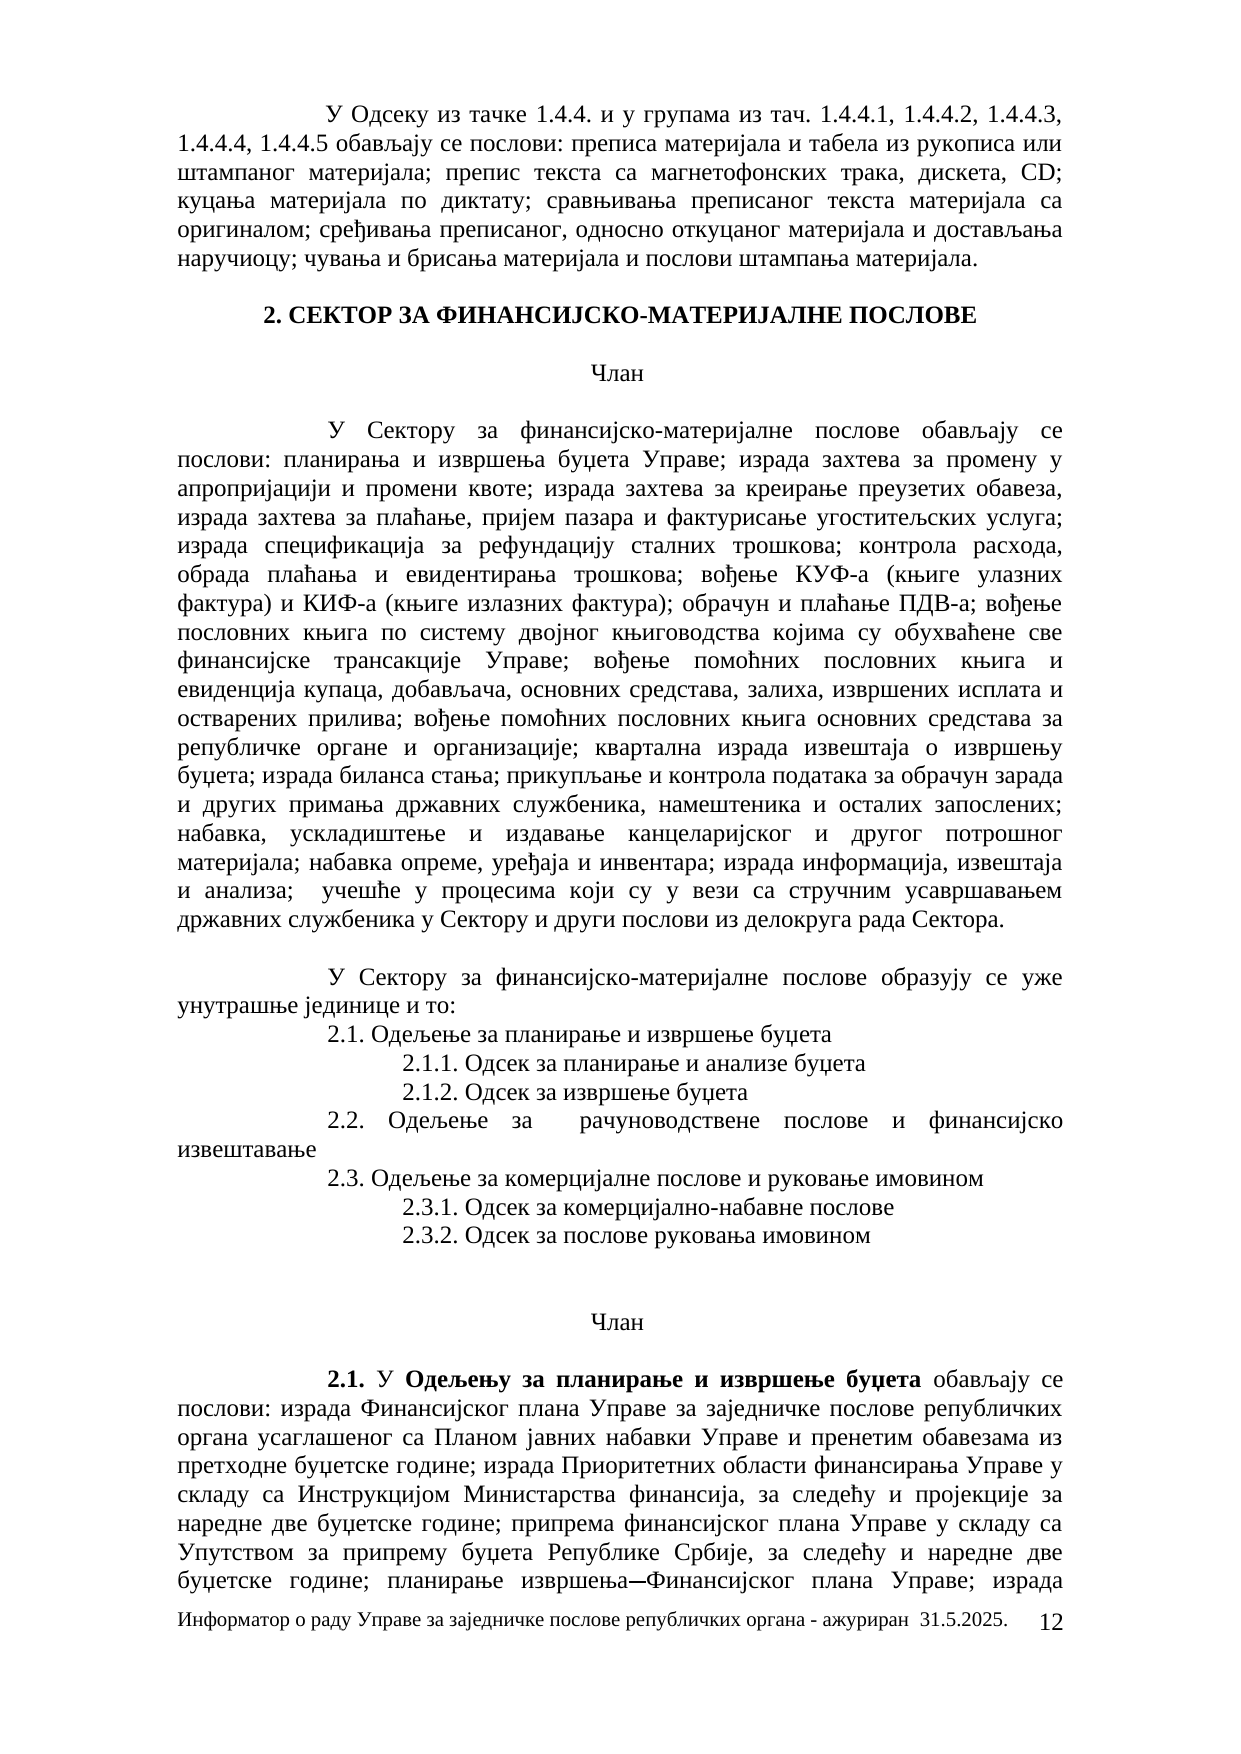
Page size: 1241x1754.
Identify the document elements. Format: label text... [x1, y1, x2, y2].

text 2.3.2. Одсек за послове руковања имовином [177, 1221, 1063, 1249]
text 2.1. Одељење за планирање и извршење буџета [177, 1019, 1063, 1048]
text 2.1.1. Одсек за планирање и анализе буџета [177, 1048, 1063, 1077]
text 2. СЕКТОР ЗА ФИНАНСИЈСКО-МАТЕРИЈАЛНЕ ПОСЛОВЕ [177, 301, 1063, 329]
text 2.1.2. Одсeк за извршење буџета [177, 1077, 1063, 1106]
text У Сектору за финансијско-материјалне послове обављају се послови: планирања и извршења буџета Управе; израда захтева за промену у апропријацији и промени квоте; израда захтева за креирање преузетих обавеза, израда захтева за плаћање, пријем пазара и фактурисање угоститељских услуга; израда спецификација за рефундацију сталних трошкова; контрола расхода, обрада плаћања и евидентирања трошкова; вођење КУФ-а (књиге улазних фактура) и КИФ-а (књиге излазних фактура); обрачун и плаћање ПДВ-а; вођење пословних књига по систему двојног књиговодства којима су обухваћене све финансијске трансакције Управе; вођење помоћних пословних књига и евиденција купаца, добављача, основних средстава, залиха, извршених исплата и остварених прилива; вођење помоћних пословних књига основних средстава за републичке органе и организације; квартална израда извештаја о извршењу буџета; израда биланса стања; прикупљање и контрола података за обрачун зарада и других примања државних службеника, намештеника и осталих запослених; набавка, ускладиштење и издавање канцеларијског и другог потрошног материјала; набавка опреме, уређаја и инвентара; израда информација, извештаја и анализа; учешће у процесима који су у вези са стручним усавршавањем државних службеника у Сектору и други послови из делокруга рада Сектора. [177, 416, 1063, 933]
text У Одсеку из тачке 1.4.4. и у групама из тач. 1.4.4.1, 1.4.4.2, 1.4.4.3, 1.4.4.4, 1.4.4.5 обављају се послови: преписа материјала и табела из рукописа или штампаног материјала; препис текста са магнетофонских трака, дискета, CD; куцања материјала по диктату; сравњивања преписаног текста материјала са оригиналом; сређивања преписаног, односно откуцаног материјала и достављања наручиоцу; чувања и брисања материјала и послови штампања материјала. [177, 99, 1063, 272]
text 2.1. У Одељењу за планирање и извршење буџета обављају се послови: израда Финансијског плана Управе за заједничке послове републичких органа усаглашеног са Планом јавних набавки Управе и пренетим обавезама из претходне буџетске године; израда Приоритетних области финансирања Управе у складу са Инструкцијом Министарства финансија, за следећу и пројекције за наредне две буџетске године; припрема финансијског плана Управе у складу са Упутством за припрему буџета Републике Србије, за следећу и наредне две буџетске године; планирање извршења Финансијског плана Управе; израда [177, 1364, 1063, 1594]
text 2.2. Одељење за рачуноводствене послове и финансијско извештавање [177, 1106, 1063, 1163]
text 2.3. Одељење за комерцијалне послове и руковање имовином [177, 1163, 1063, 1192]
text У Сектору за финансијско-материјалне послове образују се уже унутрашње јединице и то: [177, 962, 1063, 1019]
text 2.3.1. Одсек за комерцијално-набавне послове [177, 1192, 1063, 1221]
text Члан [177, 1307, 1063, 1336]
text Члан [177, 358, 1063, 387]
